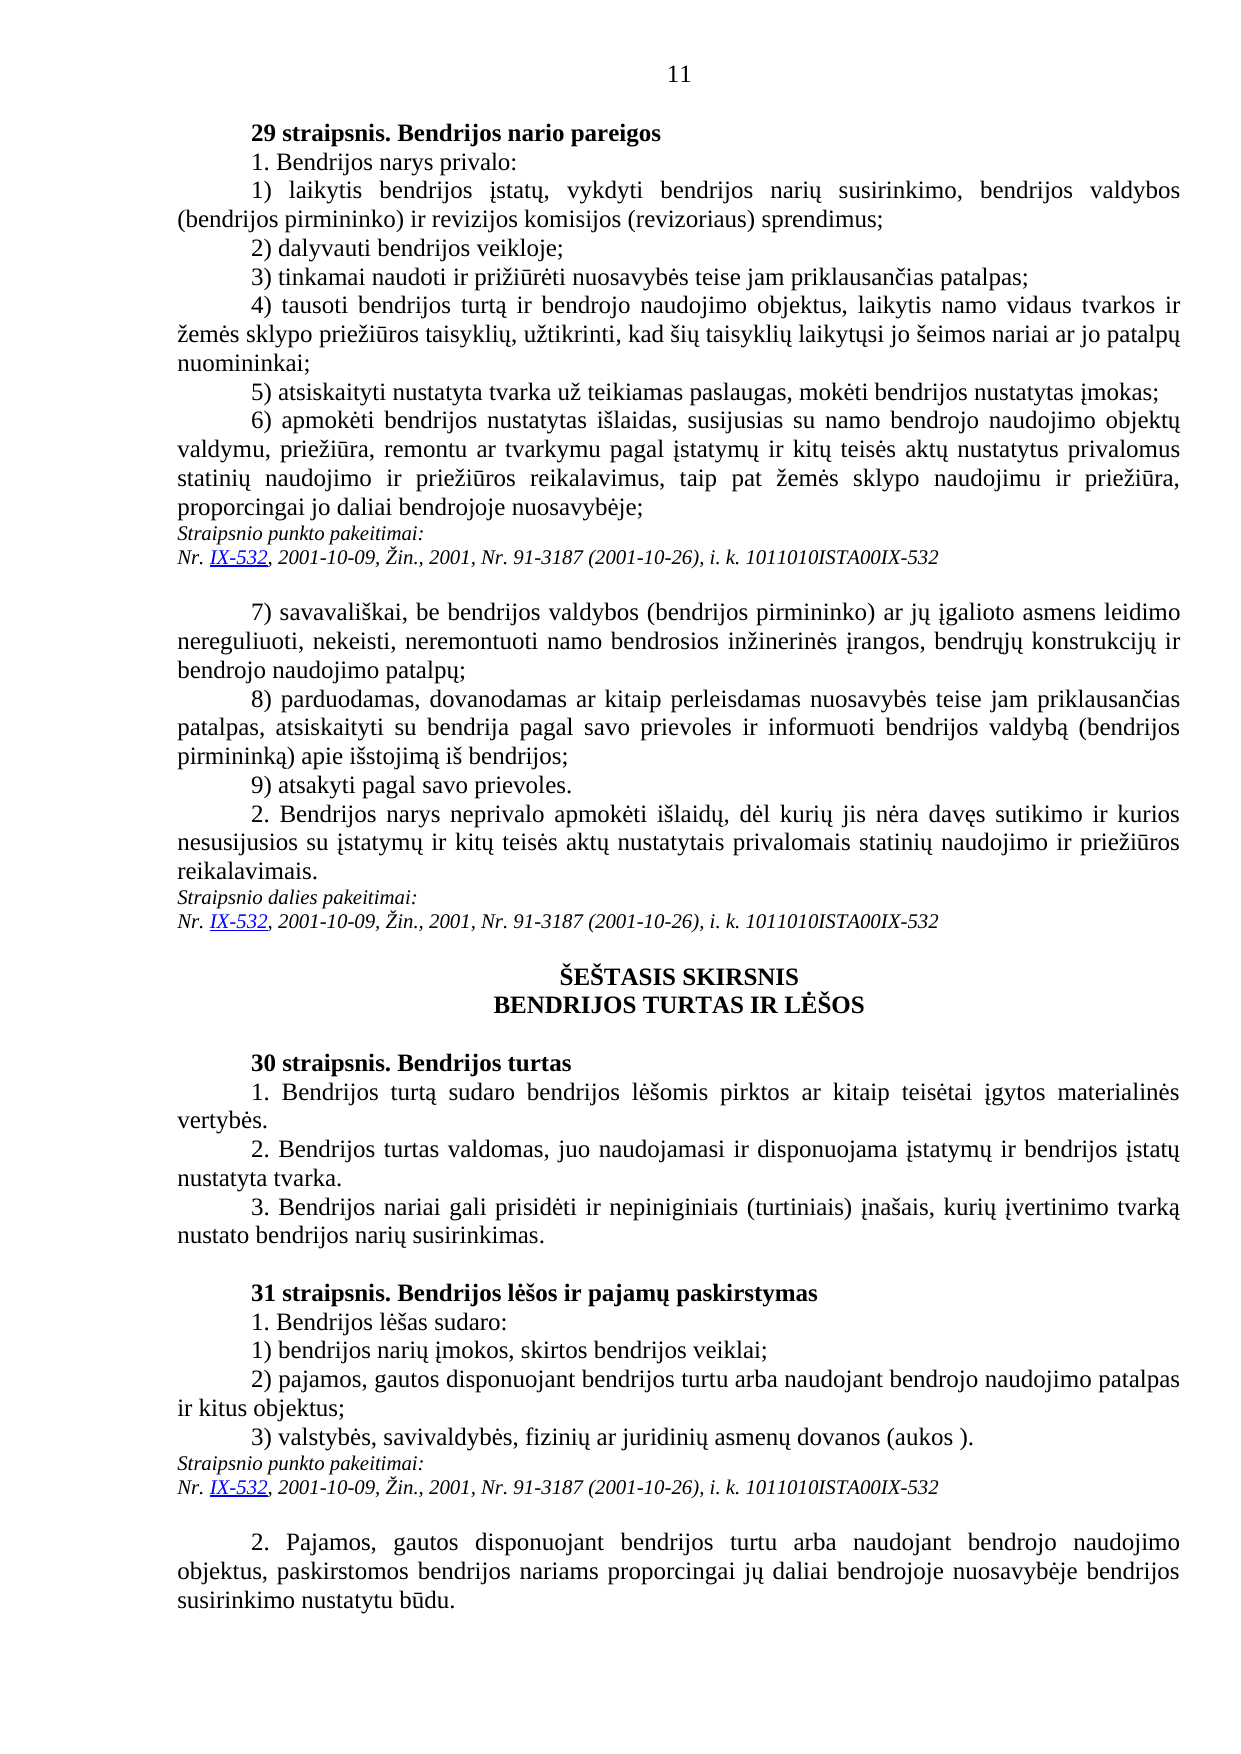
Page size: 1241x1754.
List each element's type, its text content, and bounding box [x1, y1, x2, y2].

text 3) valstybės, savivaldybės, fizinių ar juridinių asmenų dovanos (aukos ). [177, 1422, 1181, 1451]
text 6) apmokėti bendrijos nustatytas išlaidas, susijusias su namo bendrojo naudojimo objektų valdymu, priežiūra, remontu ar tvarkymu pagal įstatymų ir kitų teisės aktų nustatytus privalomus statinių naudojimo ir priežiūros reikalavimus, taip pat žemės sklypo naudojimu ir priežiūra, proporcingai jo daliai bendrojoje nuosavybėje; [177, 406, 1181, 521]
text 9) atsakyti pagal savo prievoles. [177, 770, 1181, 799]
text Straipsnio dalies pakeitimai: [177, 885, 1181, 909]
text 2. Bendrijos turtas valdomas, juo naudojamasi ir disponuojama įstatymų ir bendrijos įstatų nustatyta tvarka. [177, 1134, 1181, 1192]
text 8) parduodamas, dovanodamas ar kitaip perleisdamas nuosavybės teise jam priklausančias patalpas, atsiskaityti su bendrija pagal savo prievoles ir informuoti bendrijos valdybą (bendrijos pirmininką) apie išstojimą iš bendrijos; [177, 684, 1181, 770]
text 2) dalyvauti bendrijos veikloje; [177, 233, 1181, 262]
text BENDRIJOS TURTAS IR LĖŠOS [177, 991, 1181, 1019]
text 30 straipsnis. Bendrijos turtas [177, 1048, 1181, 1077]
text 29 straipsnis. Bendrijos nario pareigos [177, 118, 1181, 147]
text 7) savavališkai, be bendrijos valdybos (bendrijos pirmininko) ar jų įgalioto asmens leidimo nereguliuoti, nekeisti, neremontuoti namo bendrosios inžinerinės įrangos, bendrųjų konstrukcijų ir bendrojo naudojimo patalpų; [177, 597, 1181, 684]
text 2) pajamos, gautos disponuojant bendrijos turtu arba naudojant bendrojo naudojimo patalpas ir kitus objektus; [177, 1364, 1181, 1422]
text ŠEŠTASIS SKIRSNIS [177, 962, 1181, 991]
text Nr. IX-532, 2001-10-09, Žin., 2001, Nr. 91-3187 (2001-10-26), i. k. 1011010ISTA00IX-532 [177, 544, 1181, 569]
text 3) tinkamai naudoti ir prižiūrėti nuosavybės teise jam priklausančias patalpas; [177, 262, 1181, 291]
text 2. Pajamos, gautos disponuojant bendrijos turtu arba naudojant bendrojo naudojimo objektus, paskirstomos bendrijos nariams proporcingai jų daliai bendrojoje nuosavybėje bendrijos susirinkimo nustatytu būdu. [177, 1527, 1181, 1614]
text 1. Bendrijos narys privalo: [177, 147, 1181, 176]
text Nr. IX-532, 2001-10-09, Žin., 2001, Nr. 91-3187 (2001-10-26), i. k. 1011010ISTA00IX-532 [177, 1474, 1181, 1499]
text Straipsnio punkto pakeitimai: [177, 521, 1181, 544]
text Nr. IX-532, 2001-10-09, Žin., 2001, Nr. 91-3187 (2001-10-26), i. k. 1011010ISTA00IX-532 [177, 909, 1181, 933]
text 5) atsiskaityti nustatyta tvarka už teikiamas paslaugas, mokėti bendrijos nustatytas įmokas; [177, 377, 1181, 406]
text 3. Bendrijos nariai gali prisidėti ir nepiniginiais (turtiniais) įnašais, kurių įvertinimo tvarką nustato bendrijos narių susirinkimas. [177, 1192, 1181, 1249]
text 1. Bendrijos turtą sudaro bendrijos lėšomis pirktos ar kitaip teisėtai įgytos materialinės vertybės. [177, 1077, 1181, 1134]
text 1) bendrijos narių įmokos, skirtos bendrijos veiklai; [177, 1336, 1181, 1364]
text 4) tausoti bendrijos turtą ir bendrojo naudojimo objektus, laikytis namo vidaus tvarkos ir žemės sklypo priežiūros taisyklių, užtikrinti, kad šių taisyklių laikytųsi jo šeimos nariai ar jo patalpų nuomininkai; [177, 291, 1181, 377]
text 1. Bendrijos lėšas sudaro: [177, 1307, 1181, 1336]
text Straipsnio punkto pakeitimai: [177, 1451, 1181, 1474]
text 2. Bendrijos narys neprivalo apmokėti išlaidų, dėl kurių jis nėra davęs sutikimo ir kurios nesusijusios su įstatymų ir kitų teisės aktų nustatytais privalomais statinių naudojimo ir priežiūros reikalavimais. [177, 799, 1181, 885]
text 1) laikytis bendrijos įstatų, vykdyti bendrijos narių susirinkimo, bendrijos valdybos (bendrijos pirmininko) ir revizijos komisijos (revizoriaus) sprendimus; [177, 176, 1181, 233]
text 31 straipsnis. Bendrijos lėšos ir pajamų paskirstymas [177, 1278, 1181, 1307]
